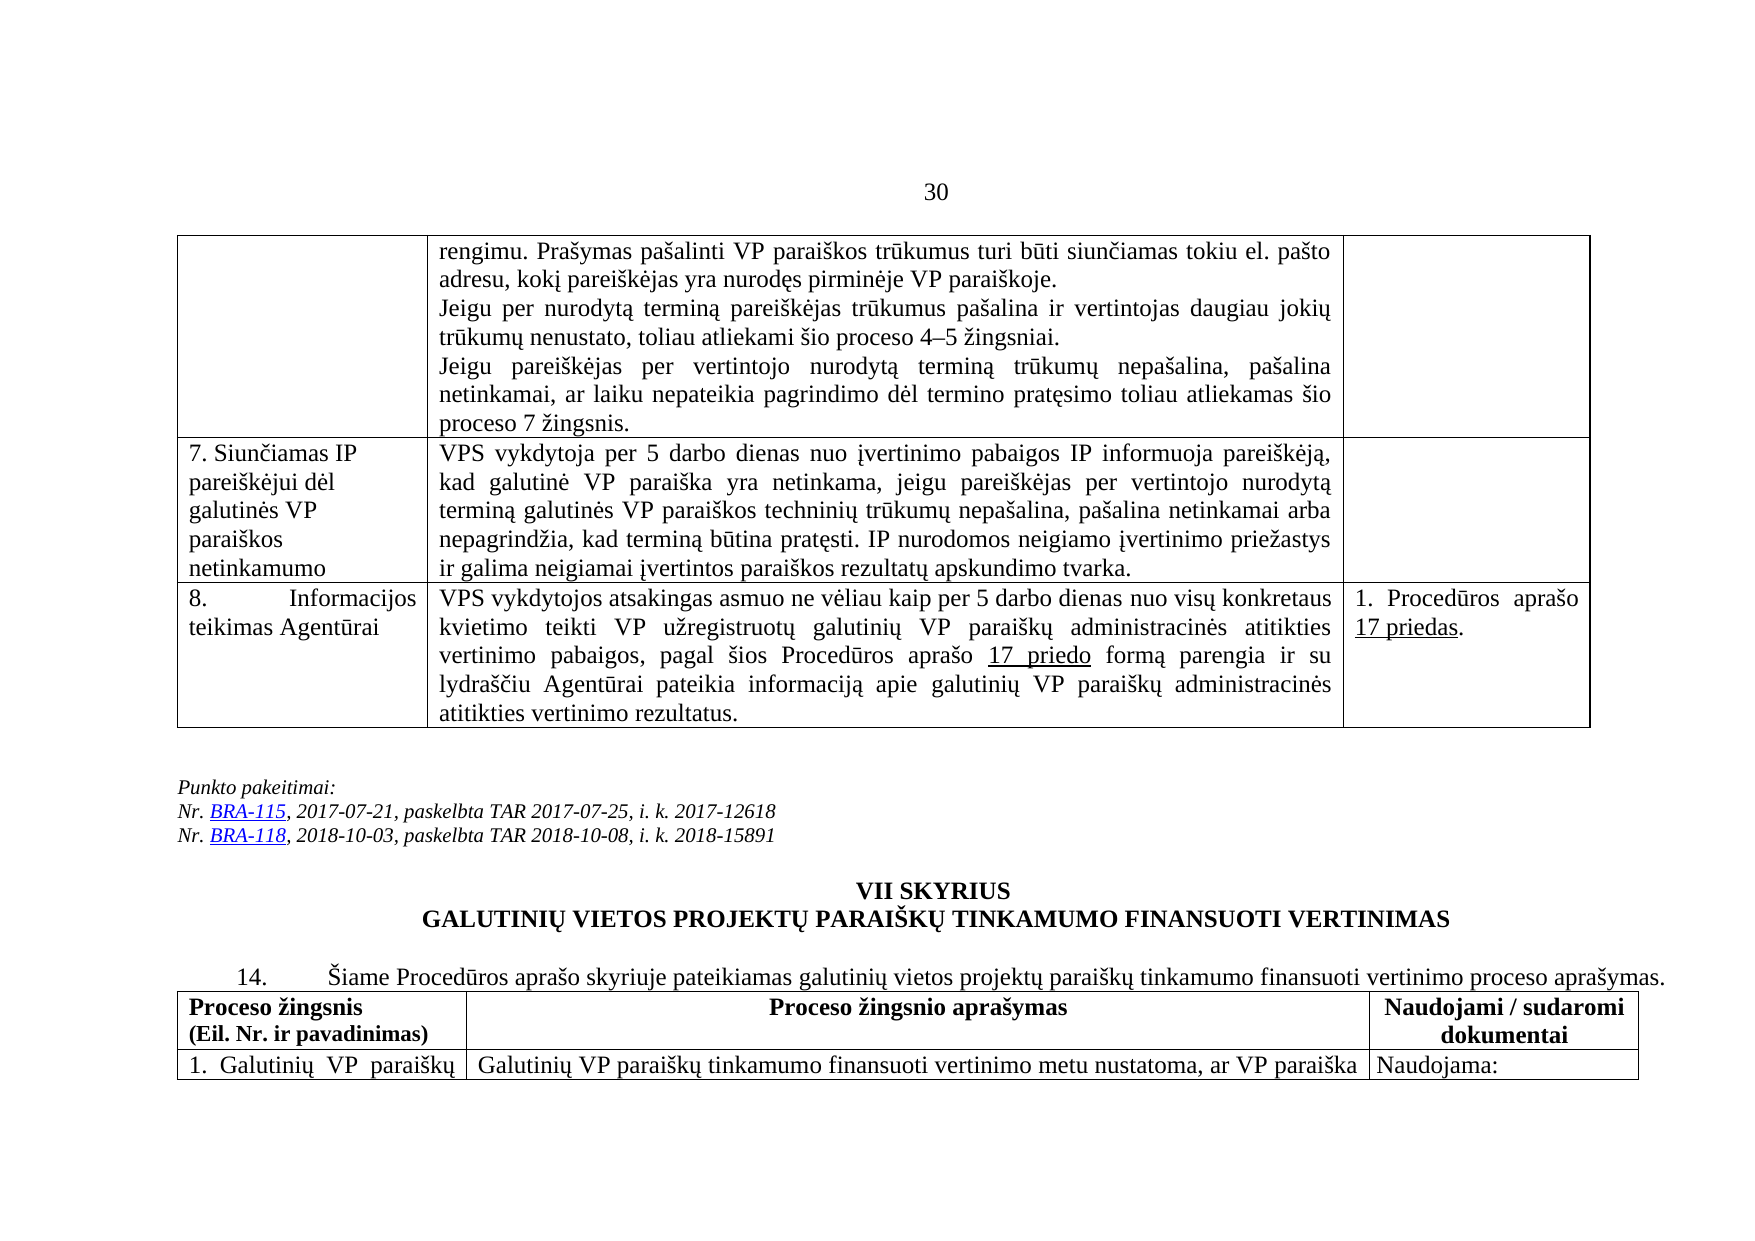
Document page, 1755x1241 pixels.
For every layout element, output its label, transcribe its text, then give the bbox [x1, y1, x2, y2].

text 14. Šiame Procedūros aprašo skyriuje pateikiamas galutinių vietos projektų paraiškų tinkamumo finansuoti vertinimo proceso aprašymas. [177, 962, 1695, 991]
table_cell [1344, 438, 1589, 582]
table_cell VPS vykdytoja per 5 darbo dienas nuo įvertinimo pabaigos IP informuoja pareiškėją, kad galutinė VP paraiška yra netinkama, jeigu pareiškėjas per vertintojo nurodytą terminą galutinės VP paraiškos techninių trūkumų nepašalina, pašalina netinkamai arba nepagrindžia, kad terminą būtina pratęsti. IP nurodomos neigiamo įvertinimo priežastys ir galima neigiamai įvertintos paraiškos rezultatų apskundimo tvarka. [428, 438, 1343, 582]
table_cell Naudojama: [1370, 1050, 1638, 1079]
text VII SKYRIUS [177, 876, 1695, 904]
table_cell [1344, 236, 1589, 437]
table_cell [178, 236, 427, 437]
table_cell 1. Procedūros aprašo 17 priedas. [1344, 583, 1589, 727]
table_cell rengimu. Prašymas pašalinti VP paraiškos trūkumus turi būti siunčiamas tokiu el. pašto adresu, kokį pareiškėjas yra nurodęs pirminėje VP paraiškoje. Jeigu per nurodytą terminą pareiškėjas trūkumus pašalina ir vertintojas daugiau jokių trūkumų nenustato, toliau atliekami šio proceso 4–5 žingsniai. Jeigu pareiškėjas per vertintojo nurodytą terminą trūkumų nepašalina, pašalina netinkamai, ar laiku nepateikia pagrindimo dėl termino pratęsimo toliau atliekamas šio proceso 7 žingsnis. [428, 236, 1343, 437]
table_header Proceso žingsnis (Eil. Nr. ir pavadinimas) [178, 992, 466, 1049]
table_cell 7. Siunčiamas IP pareiškėjui dėl galutinės VP paraiškos netinkamumo [178, 438, 427, 582]
table_cell VPS vykdytojos atsakingas asmuo ne vėliau kaip per 5 darbo dienas nuo visų konkretaus kvietimo teikti VP užregistruotų galutinių VP paraiškų administracinės atitikties vertinimo pabaigos, pagal šios Procedūros aprašo 17 priedo formą parengia ir su lydraščiu Agentūrai pateikia informaciją apie galutinių VP paraiškų administracinės atitikties vertinimo rezultatus. [428, 583, 1343, 727]
table_cell Galutinių VP paraiškų tinkamumo finansuoti vertinimo metu nustatoma, ar VP paraiška [467, 1050, 1369, 1079]
text Punkto pakeitimai: [177, 775, 1695, 799]
text Nr. BRA-118, 2018-10-03, paskelbta TAR 2018-10-08, i. k. 2018-15891 [177, 823, 1695, 847]
text galutinių vietos projektų paraiškų tinkamumo finansuoti vertinimas [177, 904, 1695, 933]
table_cell 8. Informacijos teikimas Agentūrai [178, 583, 427, 727]
table_header Proceso žingsnio aprašymas [467, 992, 1369, 1049]
table_cell 1. Galutinių VP paraiškų [178, 1050, 466, 1079]
table_header Naudojami / sudaromi dokumentai [1370, 992, 1638, 1049]
text Nr. BRA-115, 2017-07-21, paskelbta TAR 2017-07-25, i. k. 2017-12618 [177, 799, 1695, 823]
